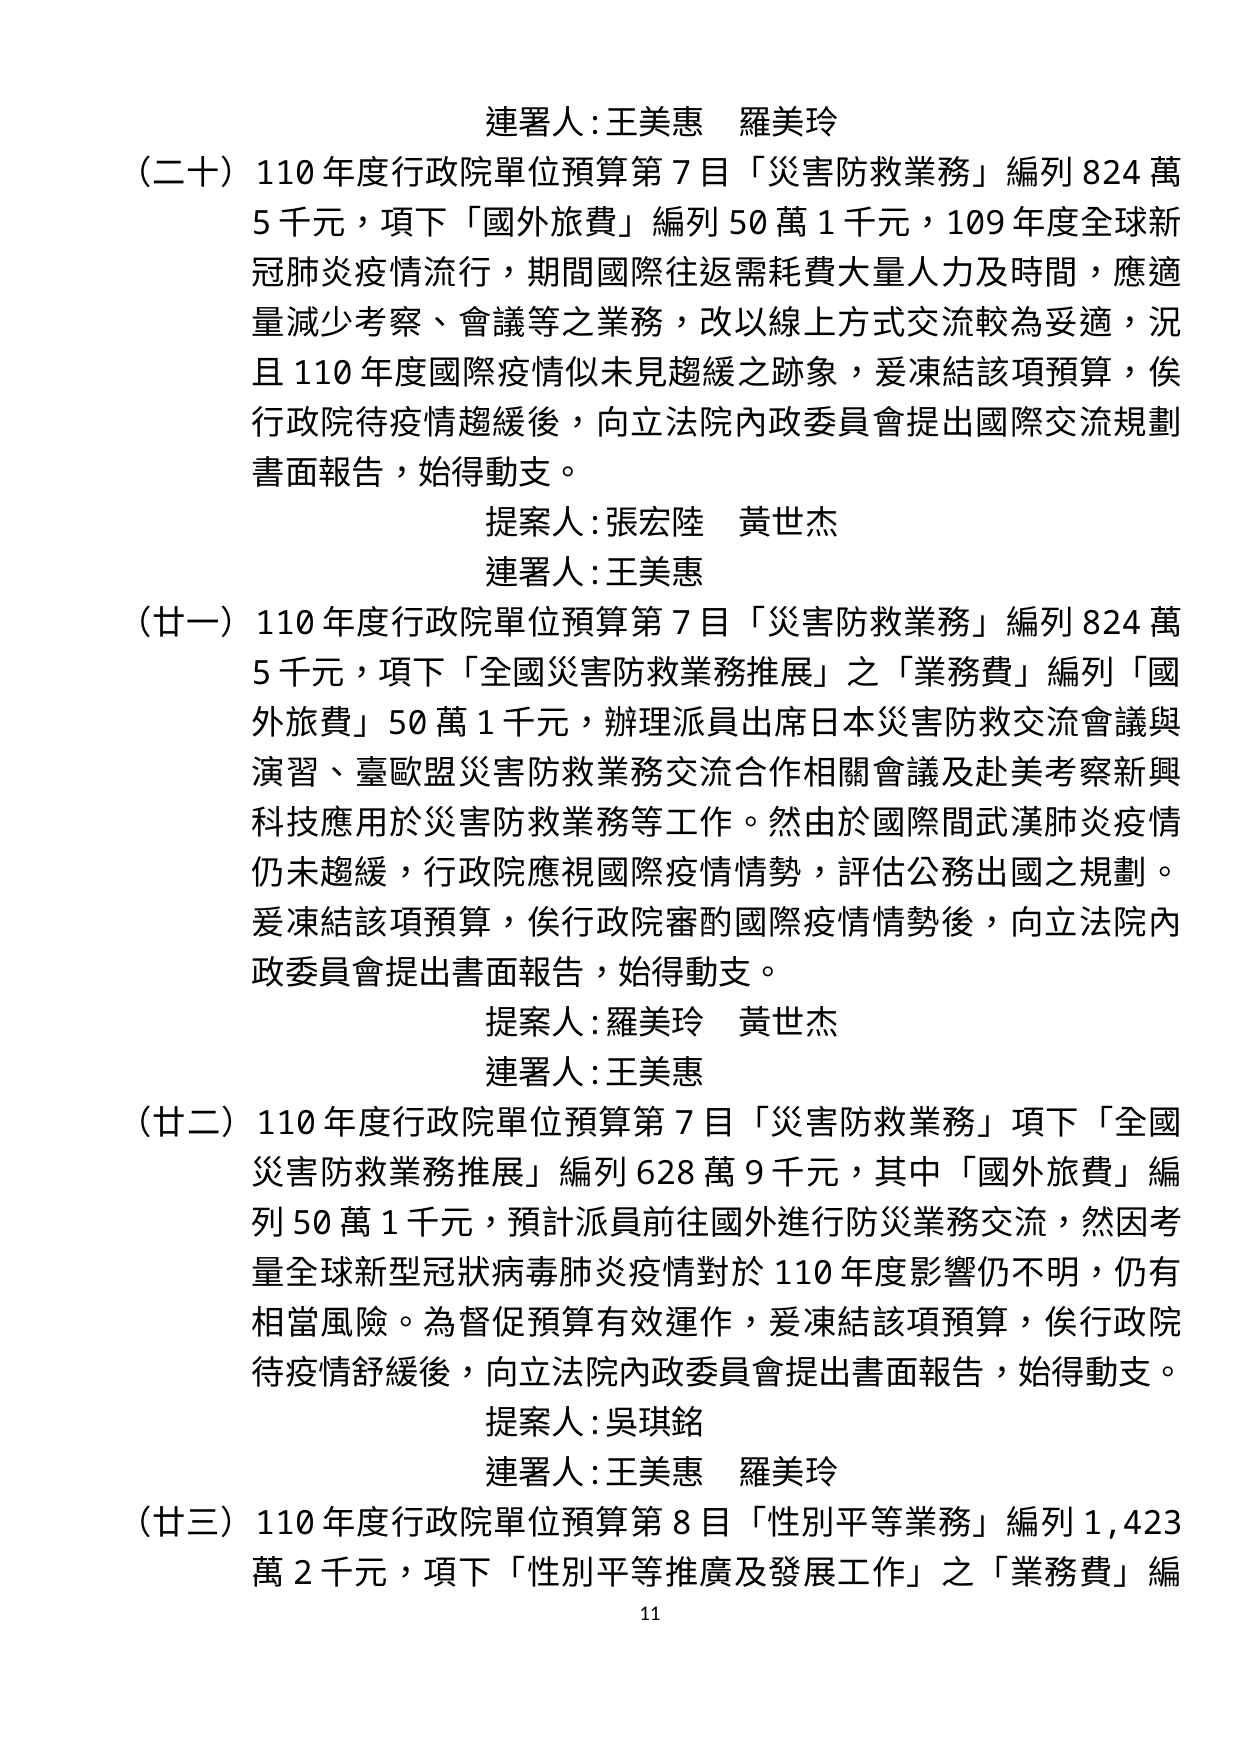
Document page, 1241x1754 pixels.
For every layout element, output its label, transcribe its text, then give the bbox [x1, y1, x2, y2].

text 連署人:王美惠 羅美玲 [118, 1444, 1182, 1494]
text 連署人:王美惠 [118, 544, 1182, 594]
text 連署人:王美惠 [118, 1044, 1182, 1094]
text 連署人:王美惠 羅美玲 [118, 94, 1182, 144]
text （二十）110年度行政院單位預算第7目「災害防救業務」編列824萬5千元，項下「國外旅費」編列50萬1千元，109年度全球新冠肺炎疫情流行，期間國際往返需耗費大量人力及時間，應適量減少考察、會議等之業務，改以線上方式交流較為妥適，況且110年度國際疫情似未見趨緩之跡象，爰凍結該項預算，俟行政院待疫情趨緩後，向立法院內政委員會提出國際交流規劃書面報告，始得動支。 [118, 144, 1182, 494]
text 提案人:張宏陸 黃世杰 [118, 494, 1182, 544]
text 提案人:羅美玲 黃世杰 [118, 994, 1182, 1044]
text （廿一）110年度行政院單位預算第7目「災害防救業務」編列824萬5千元，項下「全國災害防救業務推展」之「業務費」編列「國外旅費」50萬1千元，辦理派員出席日本災害防救交流會議與演習、臺歐盟災害防救業務交流合作相關會議及赴美考察新興科技應用於災害防救業務等工作。然由於國際間武漢肺炎疫情仍未趨緩，行政院應視國際疫情情勢，評估公務出國之規劃。爰凍結該項預算，俟行政院審酌國際疫情情勢後，向立法院內政委員會提出書面報告，始得動支。 [118, 594, 1182, 994]
text （廿二）110年度行政院單位預算第7目「災害防救業務」項下「全國災害防救業務推展」編列628萬9千元，其中「國外旅費」編列50萬1千元，預計派員前往國外進行防災業務交流，然因考量全球新型冠狀病毒肺炎疫情對於110年度影響仍不明，仍有相當風險。為督促預算有效運作，爰凍結該項預算，俟行政院待疫情舒緩後，向立法院內政委員會提出書面報告，始得動支。 [118, 1094, 1182, 1394]
text （廿三）110年度行政院單位預算第8目「性別平等業務」編列1,423萬2千元，項下「性別平等推廣及發展工作」之「業務費」編列「國外旅費」47萬5千元，辦理派員參加聯合國婦女地位委員會相關會議或其他國際會議、參加臺歐盟人權諮商會議及其他性別平權會議等工作。然由於國際間武漢肺炎疫情仍未趨緩，行政院應視國際疫情情勢，評估公務出國之規劃。爰凍結該項預算，俟行政院審酌國際疫情情勢後，向立法院內政委員會提出書面報告，始得動支。 [118, 1494, 1182, 1594]
text 提案人:吳琪銘 [118, 1394, 1182, 1444]
